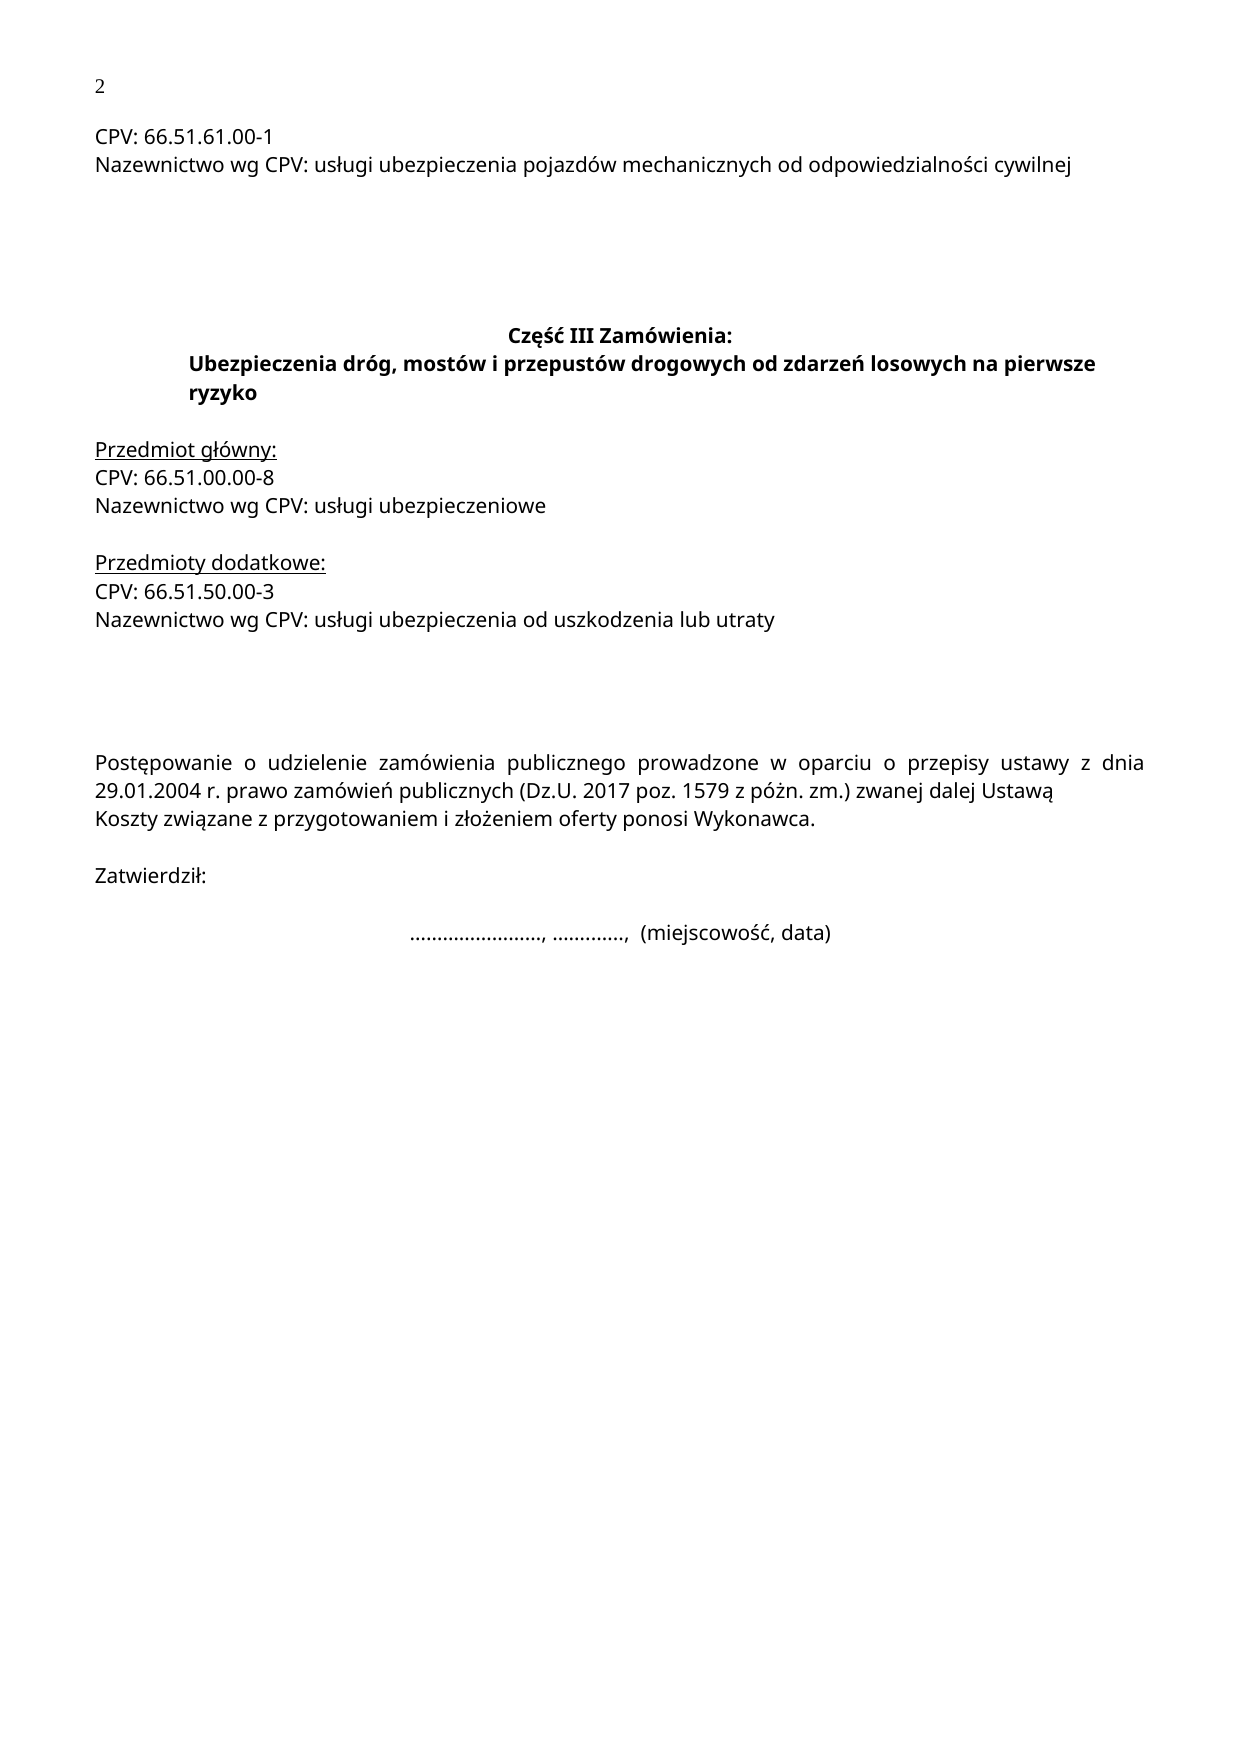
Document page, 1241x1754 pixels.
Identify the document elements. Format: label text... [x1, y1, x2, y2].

text Ubezpieczenia dróg, mostów i przepustów drogowych od zdarzeń losowych na pierwsze ryzyko [188, 349, 1146, 406]
text Nazewnictwo wg CPV: usługi ubezpieczenia pojazdów mechanicznych od odpowiedzialności cywilnej [94, 150, 1146, 179]
text Postępowanie o udzielenie zamówienia publicznego prowadzone w oparciu o przepisy ustawy z dnia 29.01.2004 r. prawo zamówień publicznych (Dz.U. 2017 poz. 1579 z póżn. zm.) zwanej dalej Ustawą [94, 748, 1146, 804]
text Część III Zamówienia: [94, 321, 1146, 349]
text CPV: 66.51.61.00-1 [94, 122, 1146, 150]
text CPV: 66.51.50.00-3 [94, 577, 1146, 605]
text CPV: 66.51.00.00-8 [94, 463, 1146, 492]
text Nazewnictwo wg CPV: usługi ubezpieczenia od uszkodzenia lub utraty [94, 605, 1146, 634]
text Przedmioty dodatkowe: [94, 548, 1146, 577]
text Nazewnictwo wg CPV: usługi ubezpieczeniowe [94, 492, 1146, 520]
text Koszty związane z przygotowaniem i złożeniem oferty ponosi Wykonawca. [94, 804, 1146, 833]
subtitle ……………………, ……..….., (miejscowość, data) [94, 918, 1146, 947]
text Zatwierdził: [94, 861, 1146, 890]
text Przedmiot główny: [94, 435, 1146, 463]
